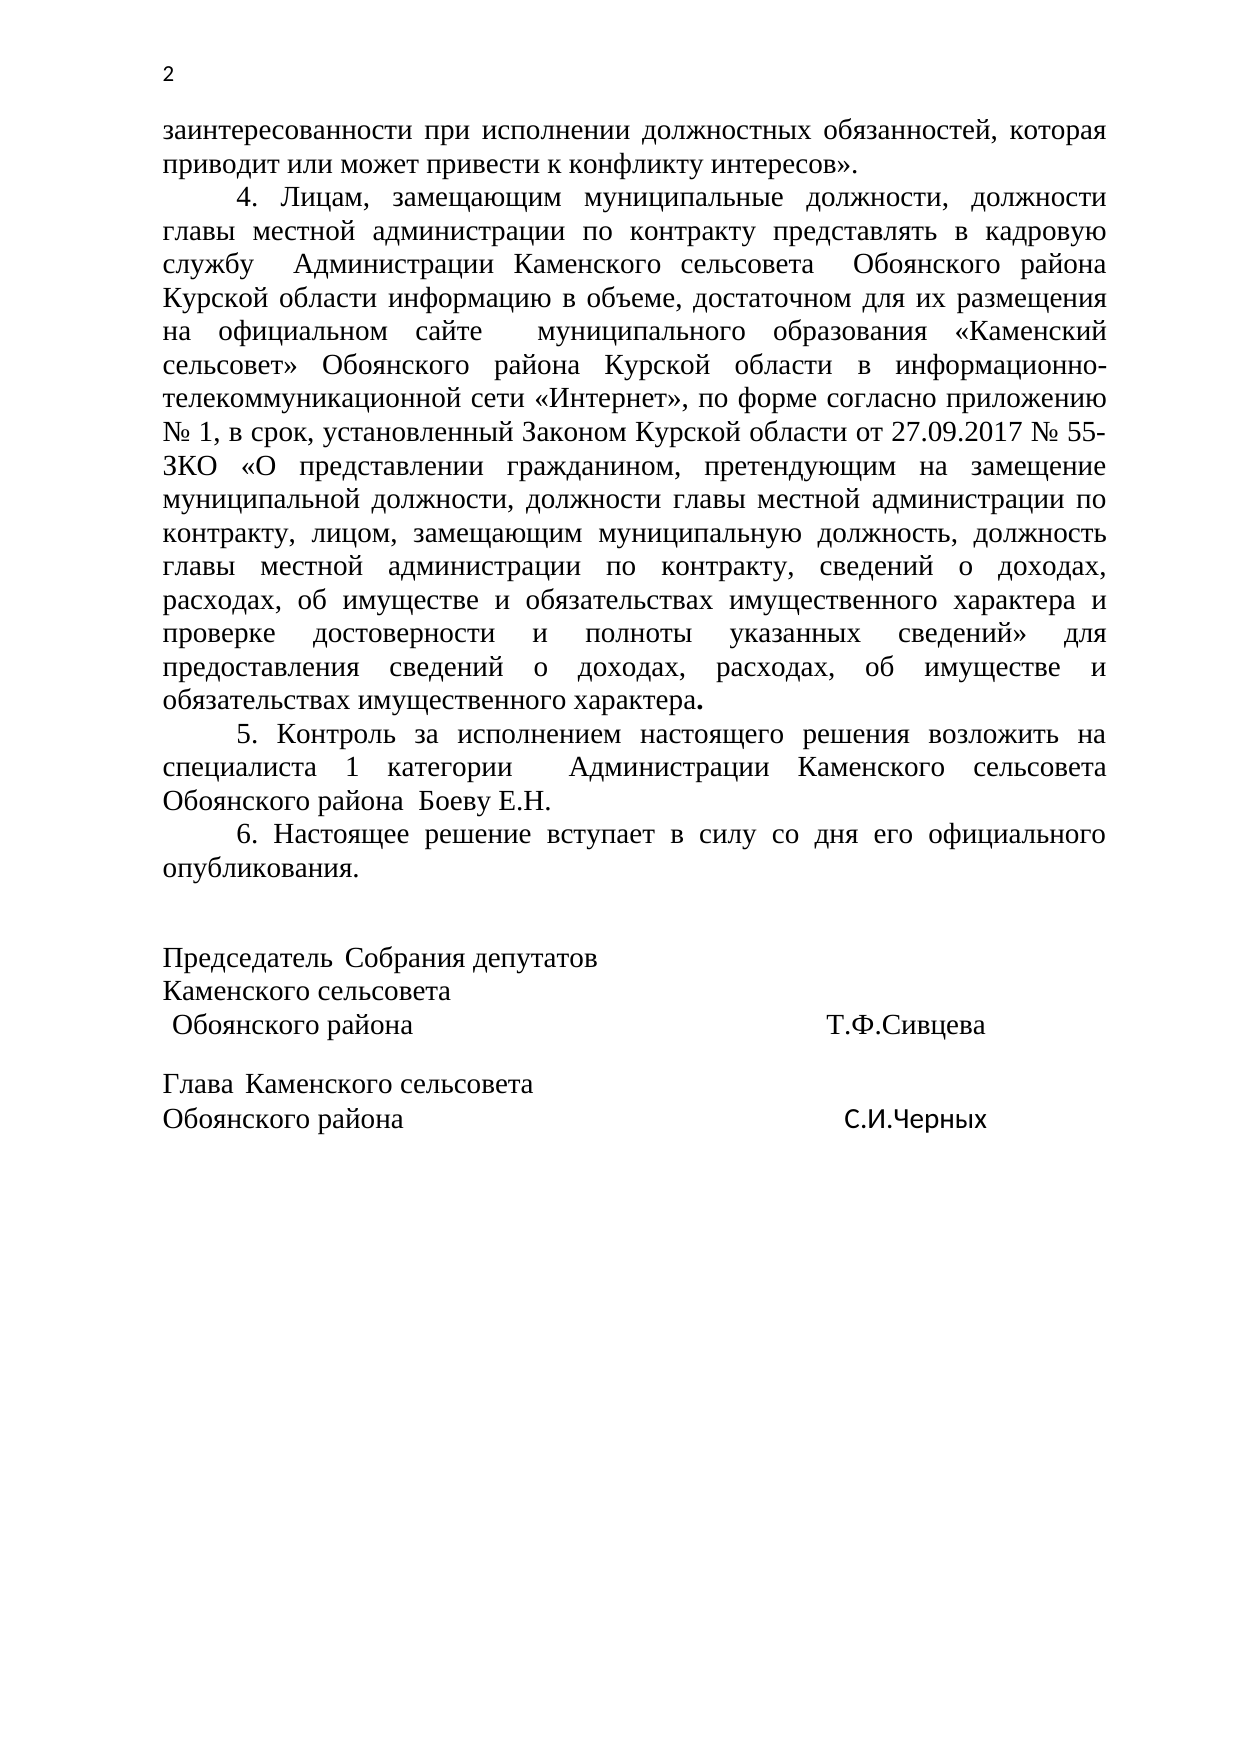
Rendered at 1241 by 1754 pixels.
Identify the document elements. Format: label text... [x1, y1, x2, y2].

text 6. Настоящее решение вступает в силу со дня его официального опубликования. [162, 817, 1107, 884]
text Глава Каменского сельсовета [162, 1067, 1107, 1100]
text заинтересованности при исполнении должностных обязанностей, которая приводит или может привести к конфликту интересов». [162, 112, 1107, 179]
text Обоянского района Т.Ф.Сивцева [162, 1007, 1107, 1040]
text Председатель Собрания депутатов [162, 940, 1107, 973]
text Каменского сельсовета [162, 973, 1107, 1007]
text 5. Контроль за исполнением настоящего решения возложить на специалиста 1 категории Администрации Каменского сельсовета Обоянского района Боеву Е.Н. [162, 716, 1107, 817]
title 4. Лицам, замещающим муниципальные должности, должности главы местной администрации по контракту представлять в кадровую службу Администрации Каменского сельсовета Обоянского района Курской области информацию в объеме, достаточном для их размещения на официальном сайте муниципального образования «Каменский сельсовет» Обоянского района Курской области в информационно-телекоммуникационной сети «Интернет», по форме согласно приложению № 1, в срок, установленный Законом Курской области от 27.09.2017 № 55-ЗКО «О представлении гражданином, претендующим на замещение муниципальной должности, должности главы местной администрации по контракту, лицом, замещающим муниципальную должность, должность главы местной администрации по контракту, сведений о доходах, расходах, об имуществе и обязательствах имущественного характера и проверке достоверности и полноты указанных сведений» для предоставления сведений о доходах, расходах, об имуществе и обязательствах имущественного характера. [162, 179, 1107, 716]
text Обоянского района С.И.Черных [162, 1100, 1107, 1136]
